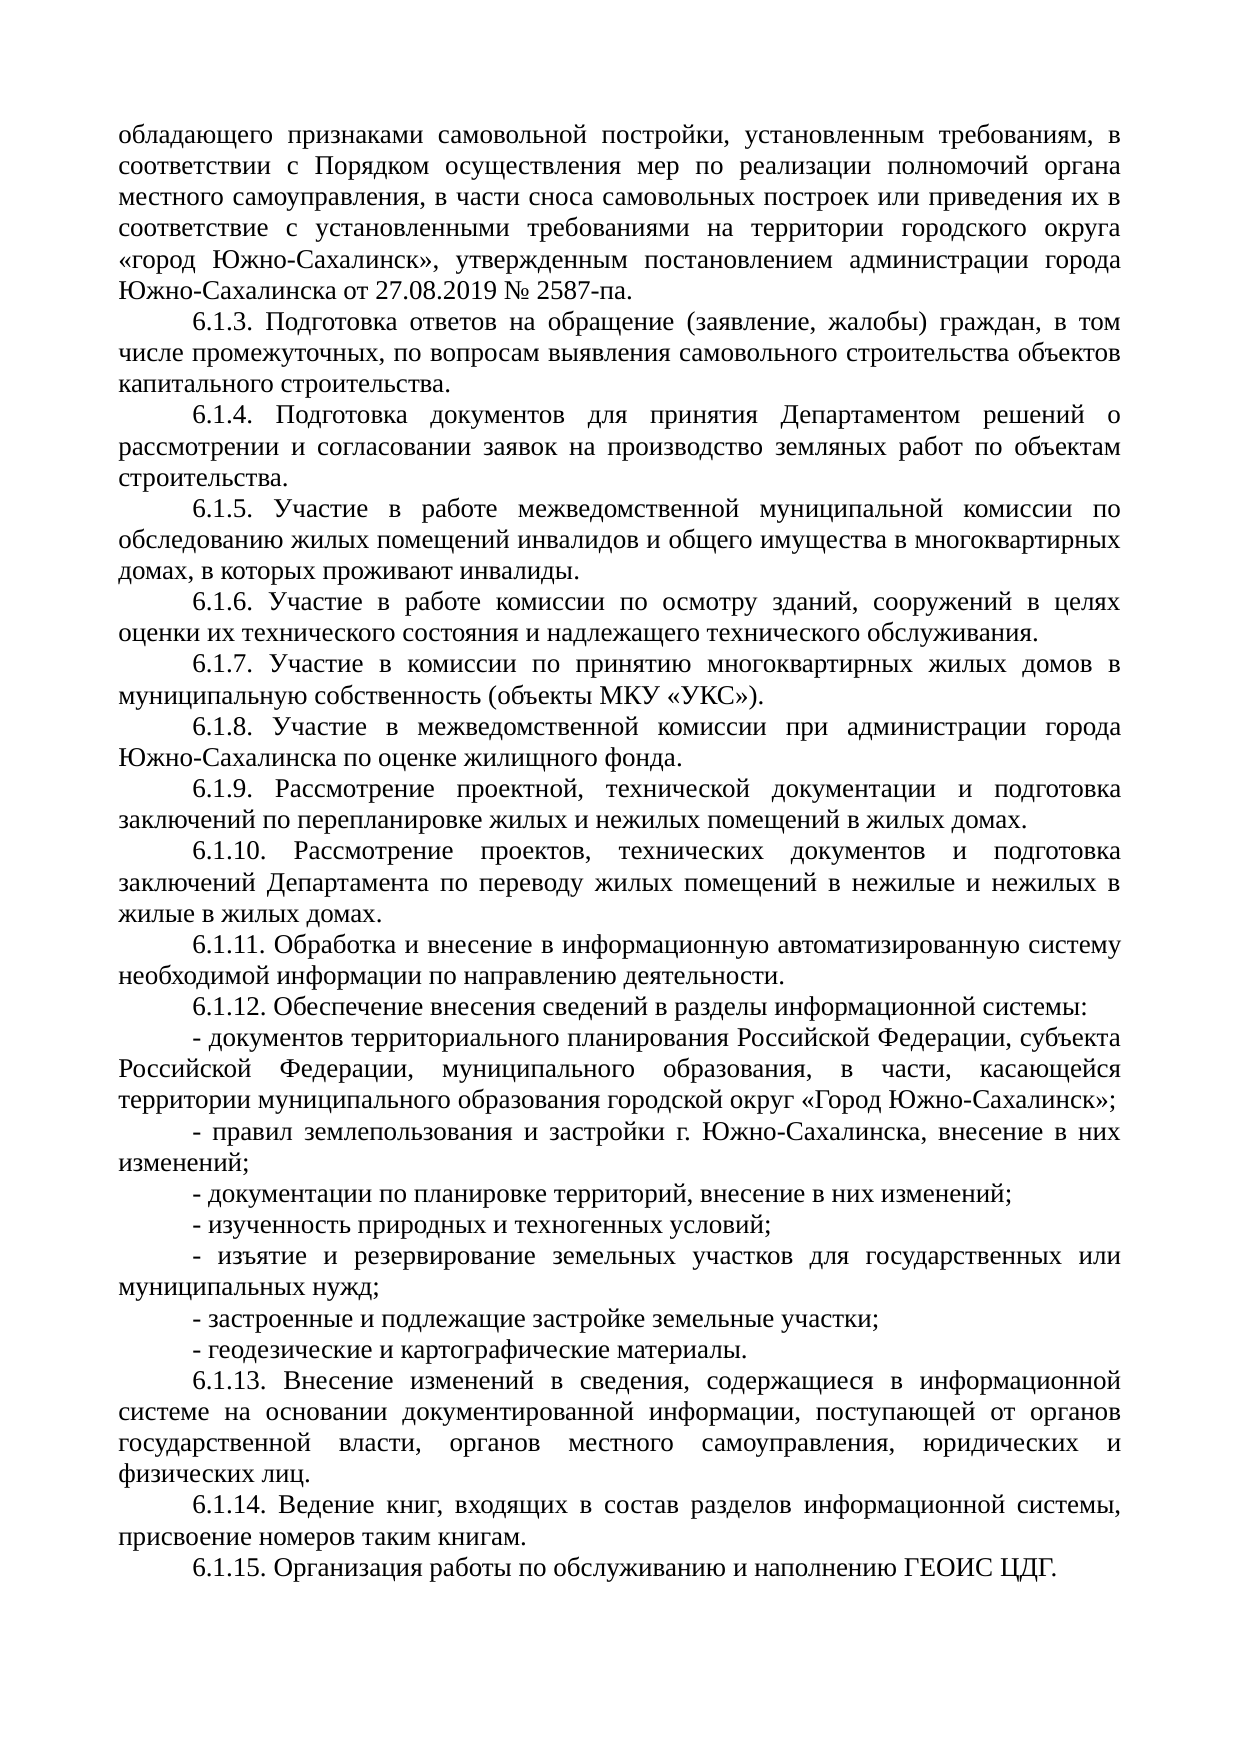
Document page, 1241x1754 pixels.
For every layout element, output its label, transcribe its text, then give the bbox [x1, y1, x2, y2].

text - документов территориального планирования Российской Федерации, субъекта Российской Федерации, муниципального образования, в части, касающейся территории муниципального образования городской округ «Город Южно-Сахалинск»; [118, 1021, 1122, 1115]
text - изъятие и резервирование земельных участков для государственных или муниципальных нужд; [118, 1239, 1122, 1302]
text 6.1.5. Участие в работе межведомственной муниципальной комиссии по обследованию жилых помещений инвалидов и общего имущества в многоквартирных домах, в которых проживают инвалиды. [118, 492, 1122, 585]
text 6.1.7. Участие в комиссии по принятию многоквартирных жилых домов в муниципальную собственность (объекты МКУ «УКС»). [118, 648, 1122, 710]
text 6.1.10. Рассмотрение проектов, технических документов и подготовка заключений Департамента по переводу жилых помещений в нежилые и нежилых в жилые в жилых домах. [118, 834, 1122, 928]
text - геодезические и картографические материалы. [118, 1333, 1122, 1364]
text - застроенные и подлежащие застройке земельные участки; [118, 1302, 1122, 1333]
text - правил землепользования и застройки г. Южно-Сахалинска, внесение в них изменений; [118, 1115, 1122, 1177]
text 6.1.15. Организация работы по обслуживанию и наполнению ГЕОИС ЦДГ. [118, 1551, 1122, 1582]
text 6.1.6. Участие в работе комиссии по осмотру зданий, сооружений в целях оценки их технического состояния и надлежащего технического обслуживания. [118, 585, 1122, 648]
text обладающего признаками самовольной постройки, установленным требованиям, в соответствии с Порядком осуществления мер по реализации полномочий органа местного самоуправления, в части сноса самовольных построек или приведения их в соответствие с установленными требованиями на территории городского округа «город Южно-Сахалинск», утвержденным постановлением администрации города Южно-Сахалинска от 27.08.2019 № 2587-па. [118, 118, 1122, 305]
text 6.1.8. Участие в межведомственной комиссии при администрации города Южно-Сахалинска по оценке жилищного фонда. [118, 710, 1122, 772]
text 6.1.12. Обеспечение внесения сведений в разделы информационной системы: [118, 990, 1122, 1021]
text - документации по планировке территорий, внесение в них изменений; [118, 1177, 1122, 1208]
text 6.1.13. Внесение изменений в сведения, содержащиеся в информационной системе на основании документированной информации, поступающей от органов государственной власти, органов местного самоуправления, юридических и физических лиц. [118, 1364, 1122, 1488]
text 6.1.9. Рассмотрение проектной, технической документации и подготовка заключений по перепланировке жилых и нежилых помещений в жилых домах. [118, 772, 1122, 834]
text - изученность природных и техногенных условий; [118, 1208, 1122, 1239]
text 6.1.3. Подготовка ответов на обращение (заявление, жалобы) граждан, в том числе промежуточных, по вопросам выявления самовольного строительства объектов капитального строительства. [118, 305, 1122, 398]
text 6.1.11. Обработка и внесение в информационную автоматизированную систему необходимой информации по направлению деятельности. [118, 928, 1122, 990]
text 6.1.4. Подготовка документов для принятия Департаментом решений о рассмотрении и согласовании заявок на производство земляных работ по объектам строительства. [118, 398, 1122, 492]
text 6.1.14. Ведение книг, входящих в состав разделов информационной системы, присвоение номеров таким книгам. [118, 1488, 1122, 1551]
